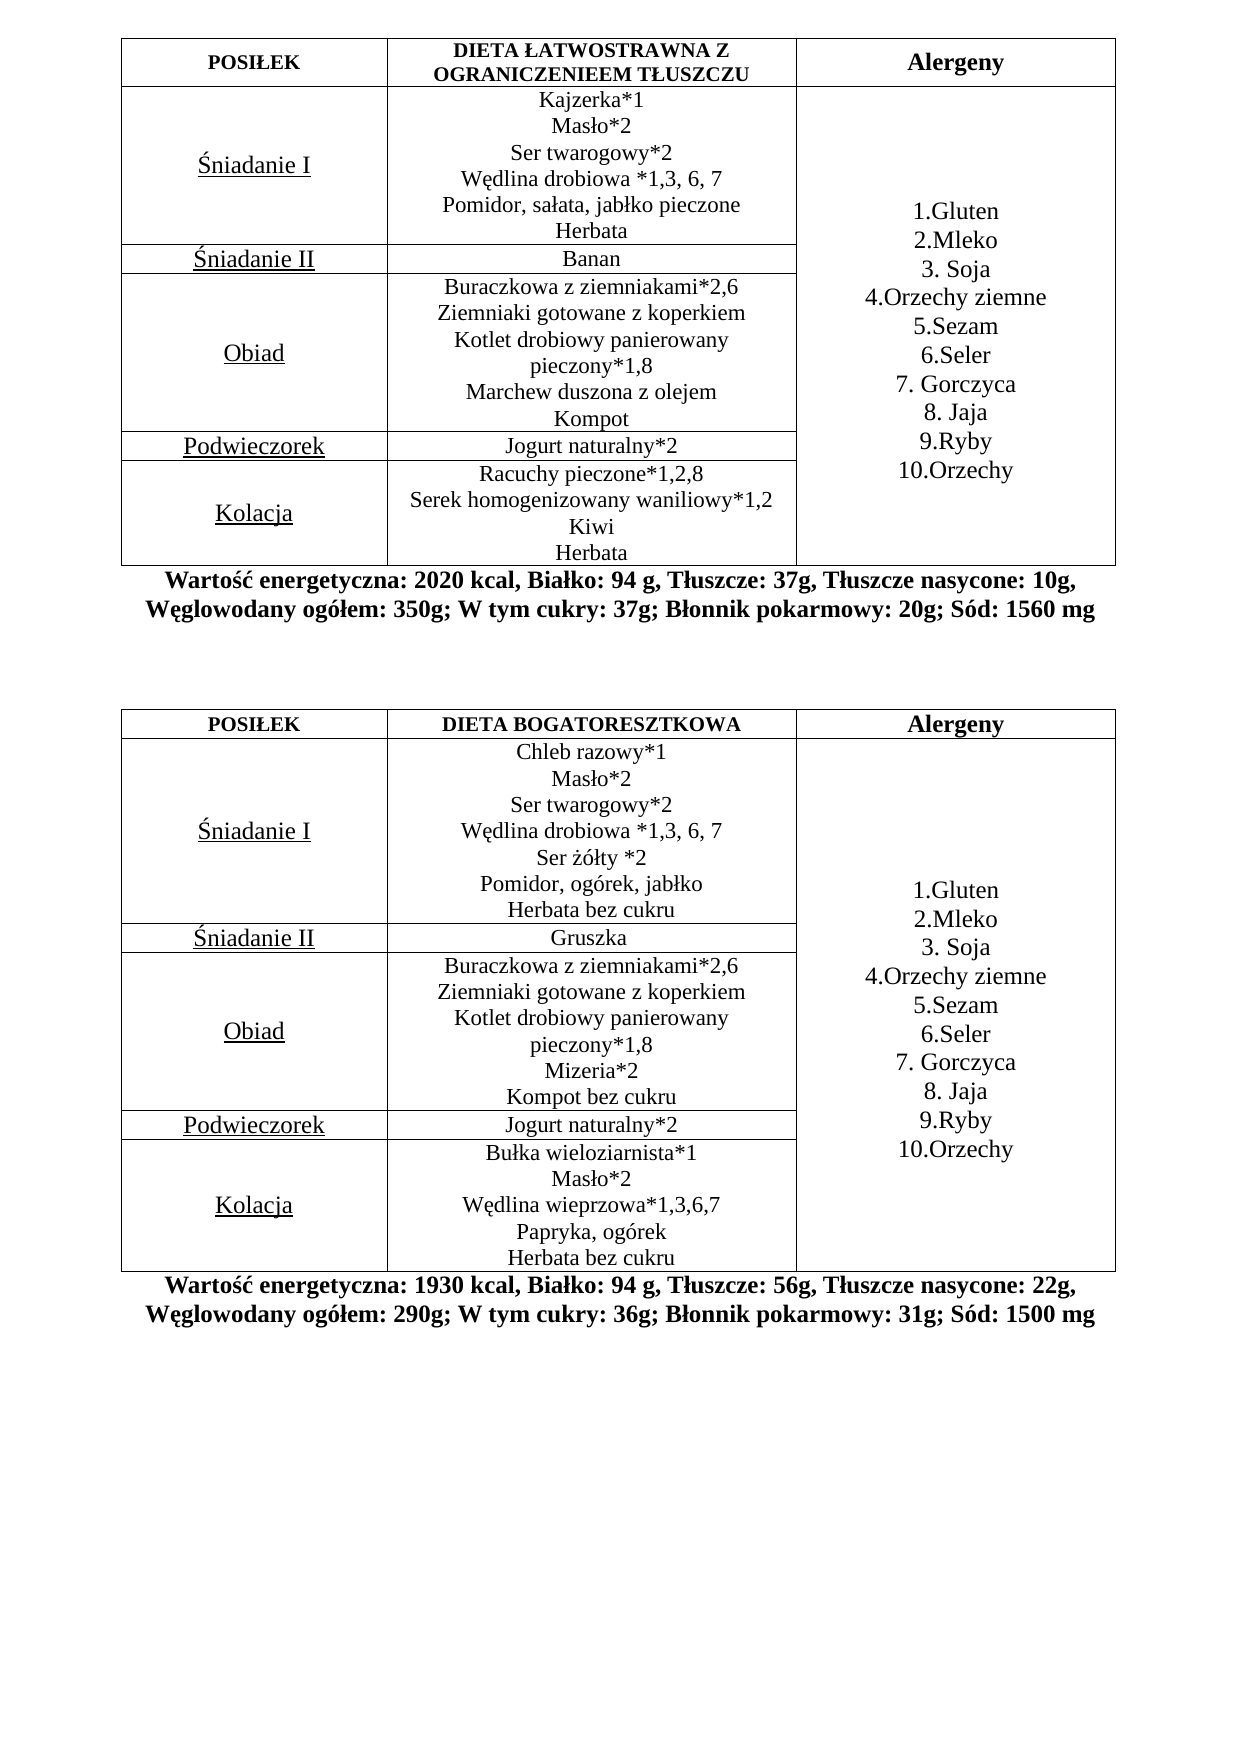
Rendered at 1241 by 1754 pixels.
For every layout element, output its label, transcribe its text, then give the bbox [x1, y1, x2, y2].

table_header DIETA BOGATORESZTKOWA [388, 710, 796, 738]
table_cell Śniadanie II [122, 245, 387, 273]
table_header POSIŁEK [122, 710, 387, 738]
text Wartość energetyczna: 2020 kcal, Białko: 94 g, Tłuszcze: 37g, Tłuszcze nasycone: 10g, Węglowodany ogółem: 350g; W tym cukry: 37g; Błonnik pokarmowy: 20g; Sód: 1560 mg [118, 566, 1122, 623]
table_header POSIŁEK [122, 39, 387, 86]
table_cell Śniadanie II [122, 924, 387, 952]
table_cell Kolacja [122, 461, 387, 565]
table_cell Śniadanie I [122, 739, 387, 923]
table_cell Obiad [122, 953, 387, 1110]
table_cell Banan [388, 245, 796, 273]
table_cell Racuchy pieczone*1,2,8 Serek homogenizowany waniliowy*1,2 Kiwi Herbata [388, 461, 796, 565]
table_cell Podwieczorek [122, 432, 387, 460]
table_cell Podwieczorek [122, 1111, 387, 1139]
table_header DIETA ŁATWOSTRAWNA Z OGRANICZENIEEM TŁUSZCZU [388, 39, 796, 86]
table_cell Kajzerka*1 Masło*2 Ser twarogowy*2 Wędlina drobiowa *1,3, 6, 7 Pomidor, sałata, jabłko pieczone Herbata [388, 87, 796, 244]
table_cell Gruszka [388, 924, 796, 952]
table_cell Buraczkowa z ziemniakami*2,6 Ziemniaki gotowane z koperkiem Kotlet drobiowy panierowany pieczony*1,8 Mizeria*2 Kompot bez cukru [388, 953, 796, 1110]
table_cell Bułka wieloziarnista*1 Masło*2 Wędlina wieprzowa*1,3,6,7 Papryka, ogórek Herbata bez cukru [388, 1140, 796, 1271]
table_cell Śniadanie I [122, 87, 387, 244]
table_cell 1.Gluten 2.Mleko 3. Soja 4.Orzechy ziemne 5.Sezam 6.Seler 7. Gorczyca 8. Jaja 9.Ryby 10.Orzechy [797, 739, 1115, 1271]
table_header Alergeny [797, 39, 1115, 86]
table_cell Jogurt naturalny*2 [388, 1111, 796, 1139]
table_cell Jogurt naturalny*2 [388, 432, 796, 460]
table_cell Chleb razowy*1 Masło*2 Ser twarogowy*2 Wędlina drobiowa *1,3, 6, 7 Ser żółty *2 Pomidor, ogórek, jabłko Herbata bez cukru [388, 739, 796, 923]
table_cell Buraczkowa z ziemniakami*2,6 Ziemniaki gotowane z koperkiem Kotlet drobiowy panierowany pieczony*1,8 Marchew duszona z olejem Kompot [388, 274, 796, 431]
table_cell 1.Gluten 2.Mleko 3. Soja 4.Orzechy ziemne 5.Sezam 6.Seler 7. Gorczyca 8. Jaja 9.Ryby 10.Orzechy [797, 87, 1115, 565]
table_cell Kolacja [122, 1140, 387, 1271]
table_cell Obiad [122, 274, 387, 431]
table_header Alergeny [797, 710, 1115, 738]
text Wartość energetyczna: 1930 kcal, Białko: 94 g, Tłuszcze: 56g, Tłuszcze nasycone: 22g, Węglowodany ogółem: 290g; W tym cukry: 36g; Błonnik pokarmowy: 31g; Sód: 1500 mg [118, 1271, 1122, 1328]
